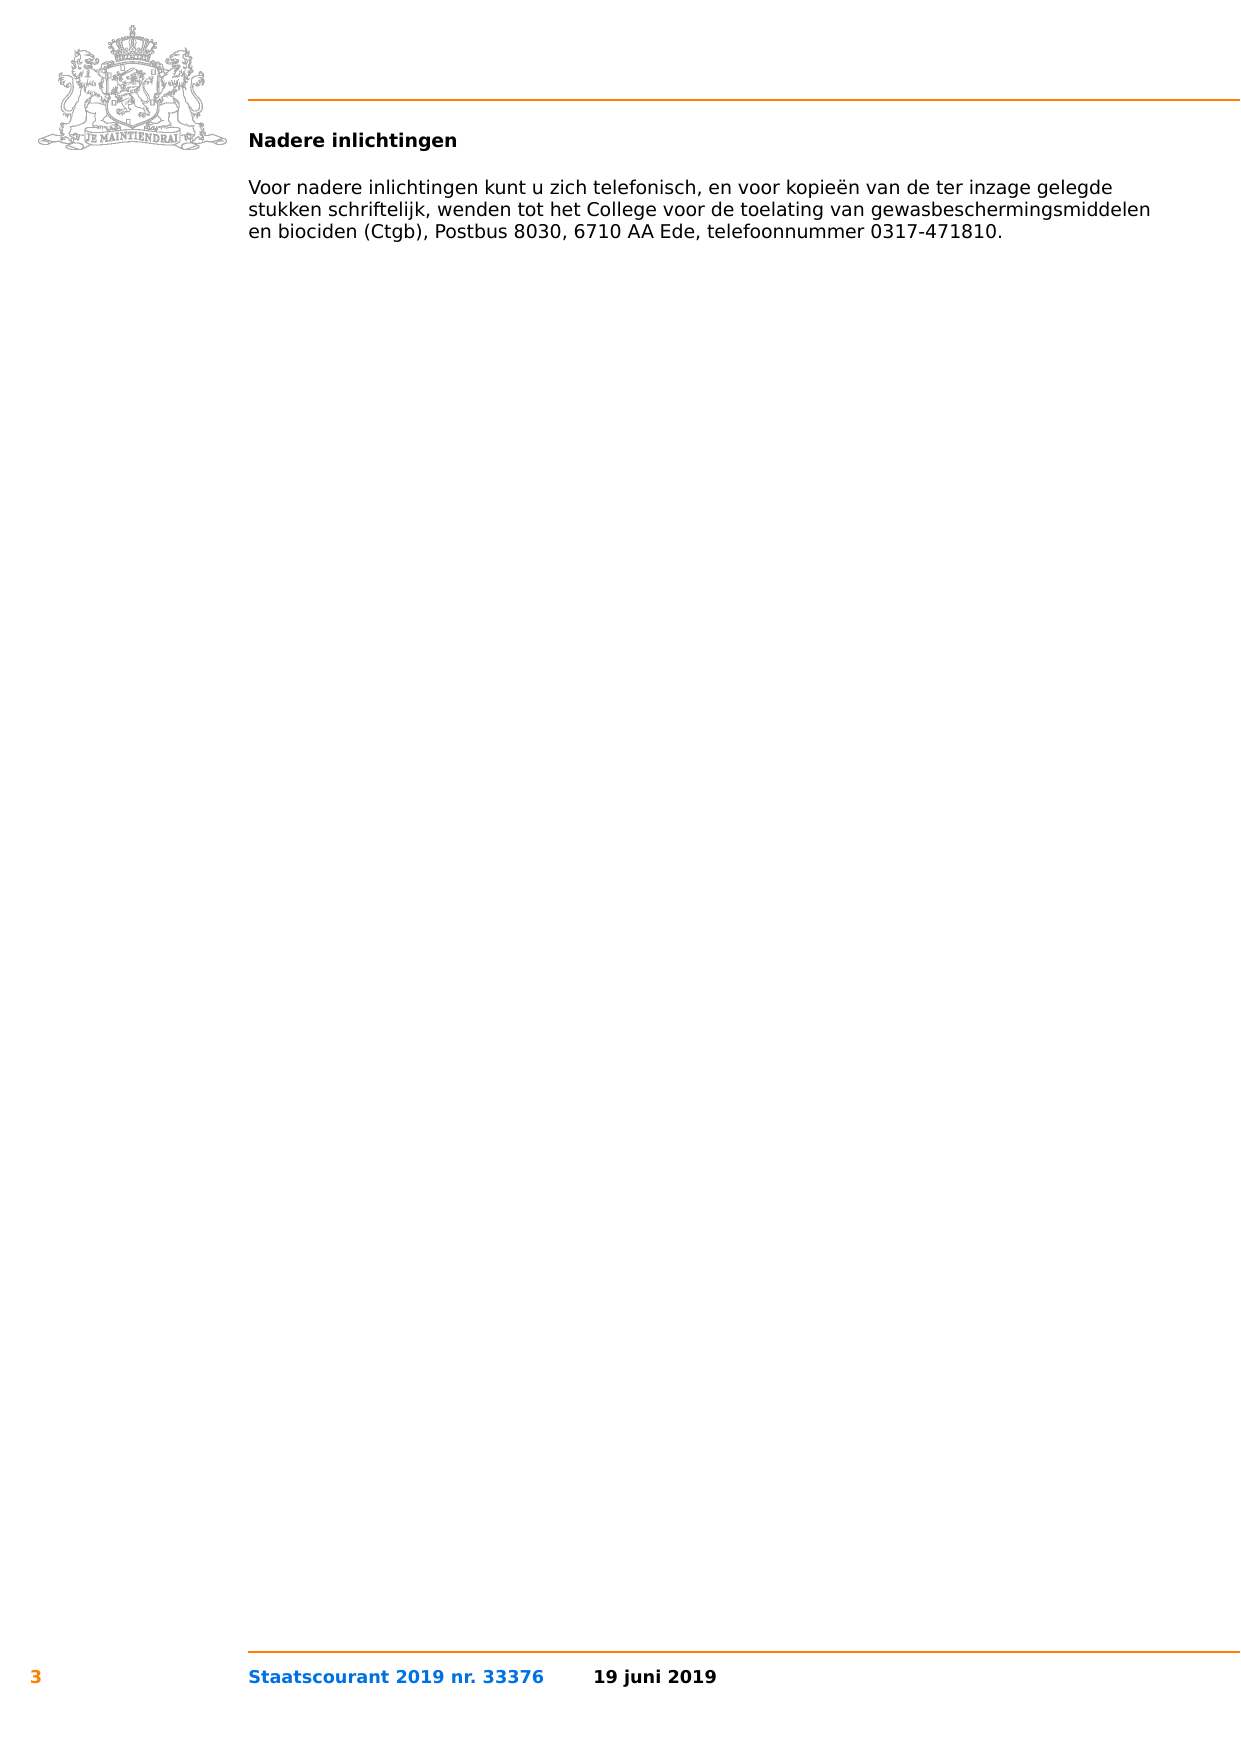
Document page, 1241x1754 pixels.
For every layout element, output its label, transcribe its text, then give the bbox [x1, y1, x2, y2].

text Voor nadere inlichtingen kunt u zich telefonisch, en voor kopieën van de ter inzage gelegde stukken schriftelijk, wenden tot het College voor de toelating van gewasbeschermingsmiddelen en biociden (Ctgb), Postbus 8030, 6710 AA Ede, telefoonnummer 0317-471810. [248, 177, 1163, 243]
subtitle Nadere inlichtingen [248, 130, 1163, 152]
picture [38, 25, 227, 150]
